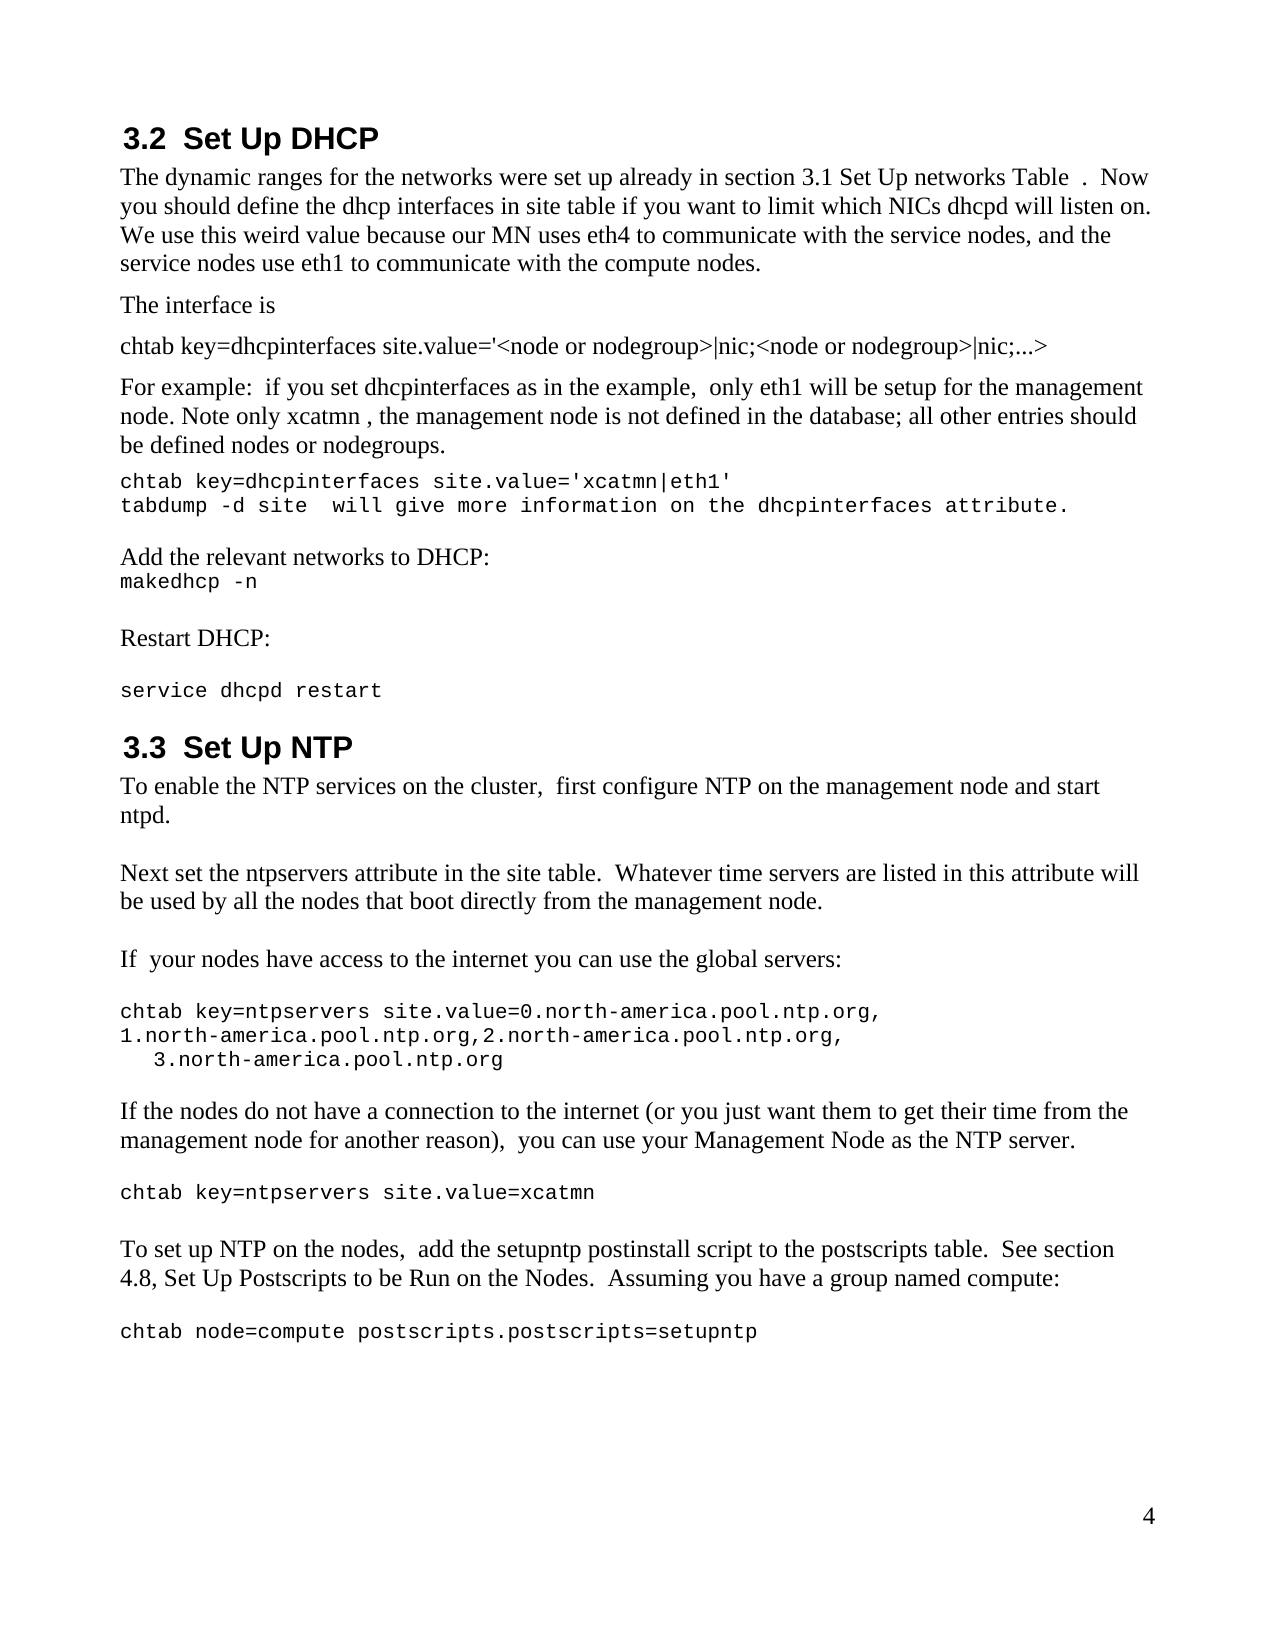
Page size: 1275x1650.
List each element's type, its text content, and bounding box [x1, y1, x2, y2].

text The interface is [120, 290, 1155, 318]
text Next set the ntpservers attribute in the site table. Whatever time servers are listed in this attribute will be used by all the nodes that boot directly from the management node. [120, 858, 1155, 915]
text chtab node=compute postscripts.postscripts=setupntp [120, 1321, 1155, 1344]
text chtab key=ntpservers site.value=xcatmn [120, 1182, 1155, 1206]
text To enable the NTP services on the cluster, first configure NTP on the management node and start ntpd. [120, 771, 1155, 829]
text 1.north-america.pool.ntp.org,2.north-america.pool.ntp.org, 3.north-america.pool.ntp.org [120, 1025, 1155, 1072]
text Restart DHCP: [120, 623, 1155, 652]
text chtab key=dhcpinterfaces site.value='<node or nodegroup>|nic;<node or nodegroup>|nic;...> [120, 331, 1155, 360]
text The dynamic ranges for the networks were set up already in section 3.1 Set Up networks Table . Now you should define the dhcp interfaces in site table if you want to limit which NICs dhcpd will listen on. We use this weird value because our MN uses eth4 to communicate with the service nodes, and the service nodes use eth1 to communicate with the compute nodes. [120, 162, 1155, 277]
text To set up NTP on the nodes, add the setupntp postinstall script to the postscripts table. See section 4.8, Set Up Postscripts to be Run on the Nodes. Assuming you have a group named compute: [120, 1234, 1155, 1292]
text makedhcp -n [120, 571, 1155, 594]
subtitle Set Up NTP [123, 729, 1155, 765]
text If your nodes have access to the internet you can use the global servers: [120, 944, 1155, 973]
text Add the relevant networks to DHCP: [120, 542, 1155, 571]
text For example: if you set dhcpinterfaces as in the example, only eth1 will be setup for the management node. Note only xcatmn , the management node is not defined in the database; all other entries should be defined nodes or nodegroups. [120, 372, 1155, 458]
text service dhcpd restart [120, 681, 1155, 704]
text chtab key=ntpservers site.value=0.north-america.pool.ntp.org, [120, 1001, 1155, 1025]
text If the nodes do not have a connection to the internet (or you just want them to get their time from the management node for another reason), you can use your Management Node as the NTP server. [120, 1096, 1155, 1153]
text tabdump -d site will give more information on the dhcpinterfaces attribute. [120, 494, 1155, 518]
subtitle Set Up DHCP [123, 120, 1155, 156]
text chtab key=dhcpinterfaces site.value='xcatmn|eth1' [120, 471, 1155, 494]
